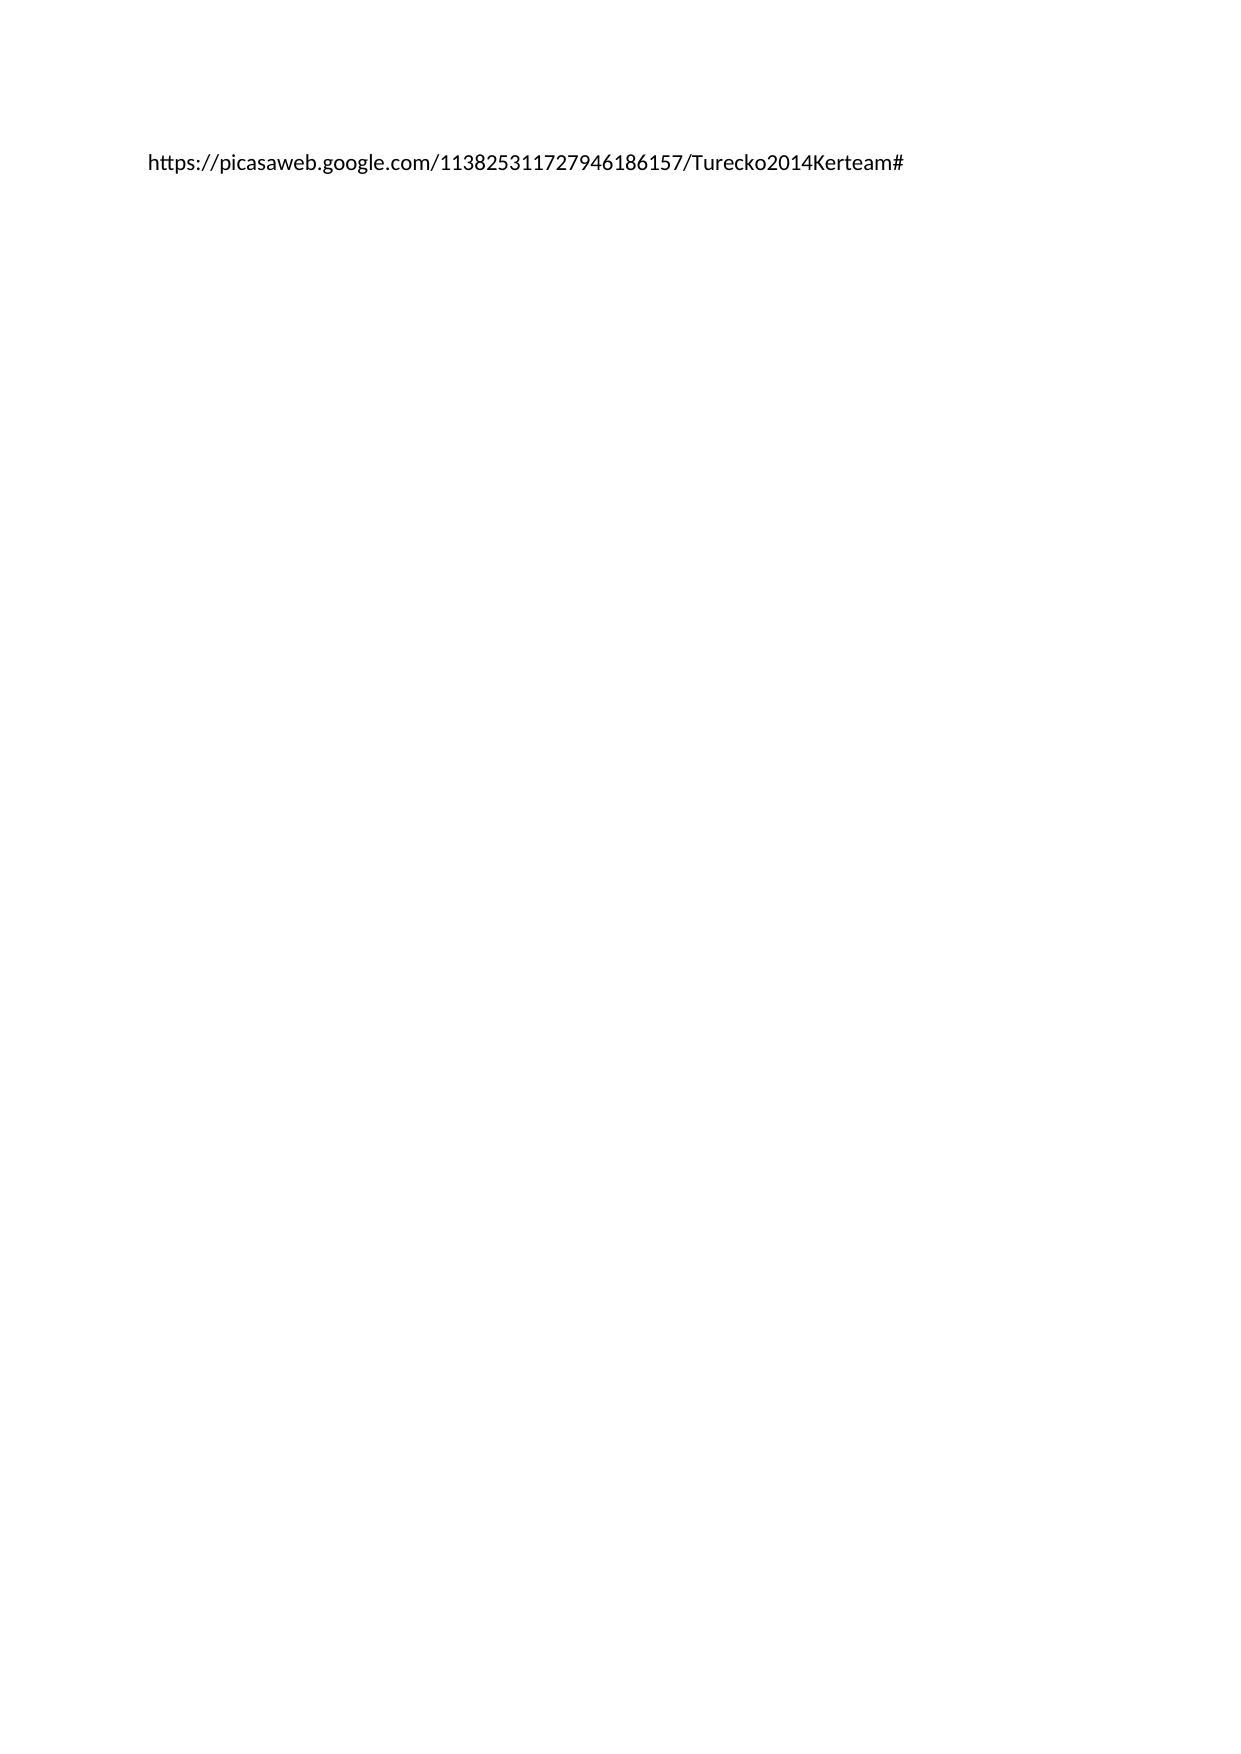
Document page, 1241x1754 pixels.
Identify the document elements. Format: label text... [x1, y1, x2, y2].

text https://picasaweb.google.com/113825311727946186157/Turecko2014Kerteam# [148, 148, 1093, 176]
